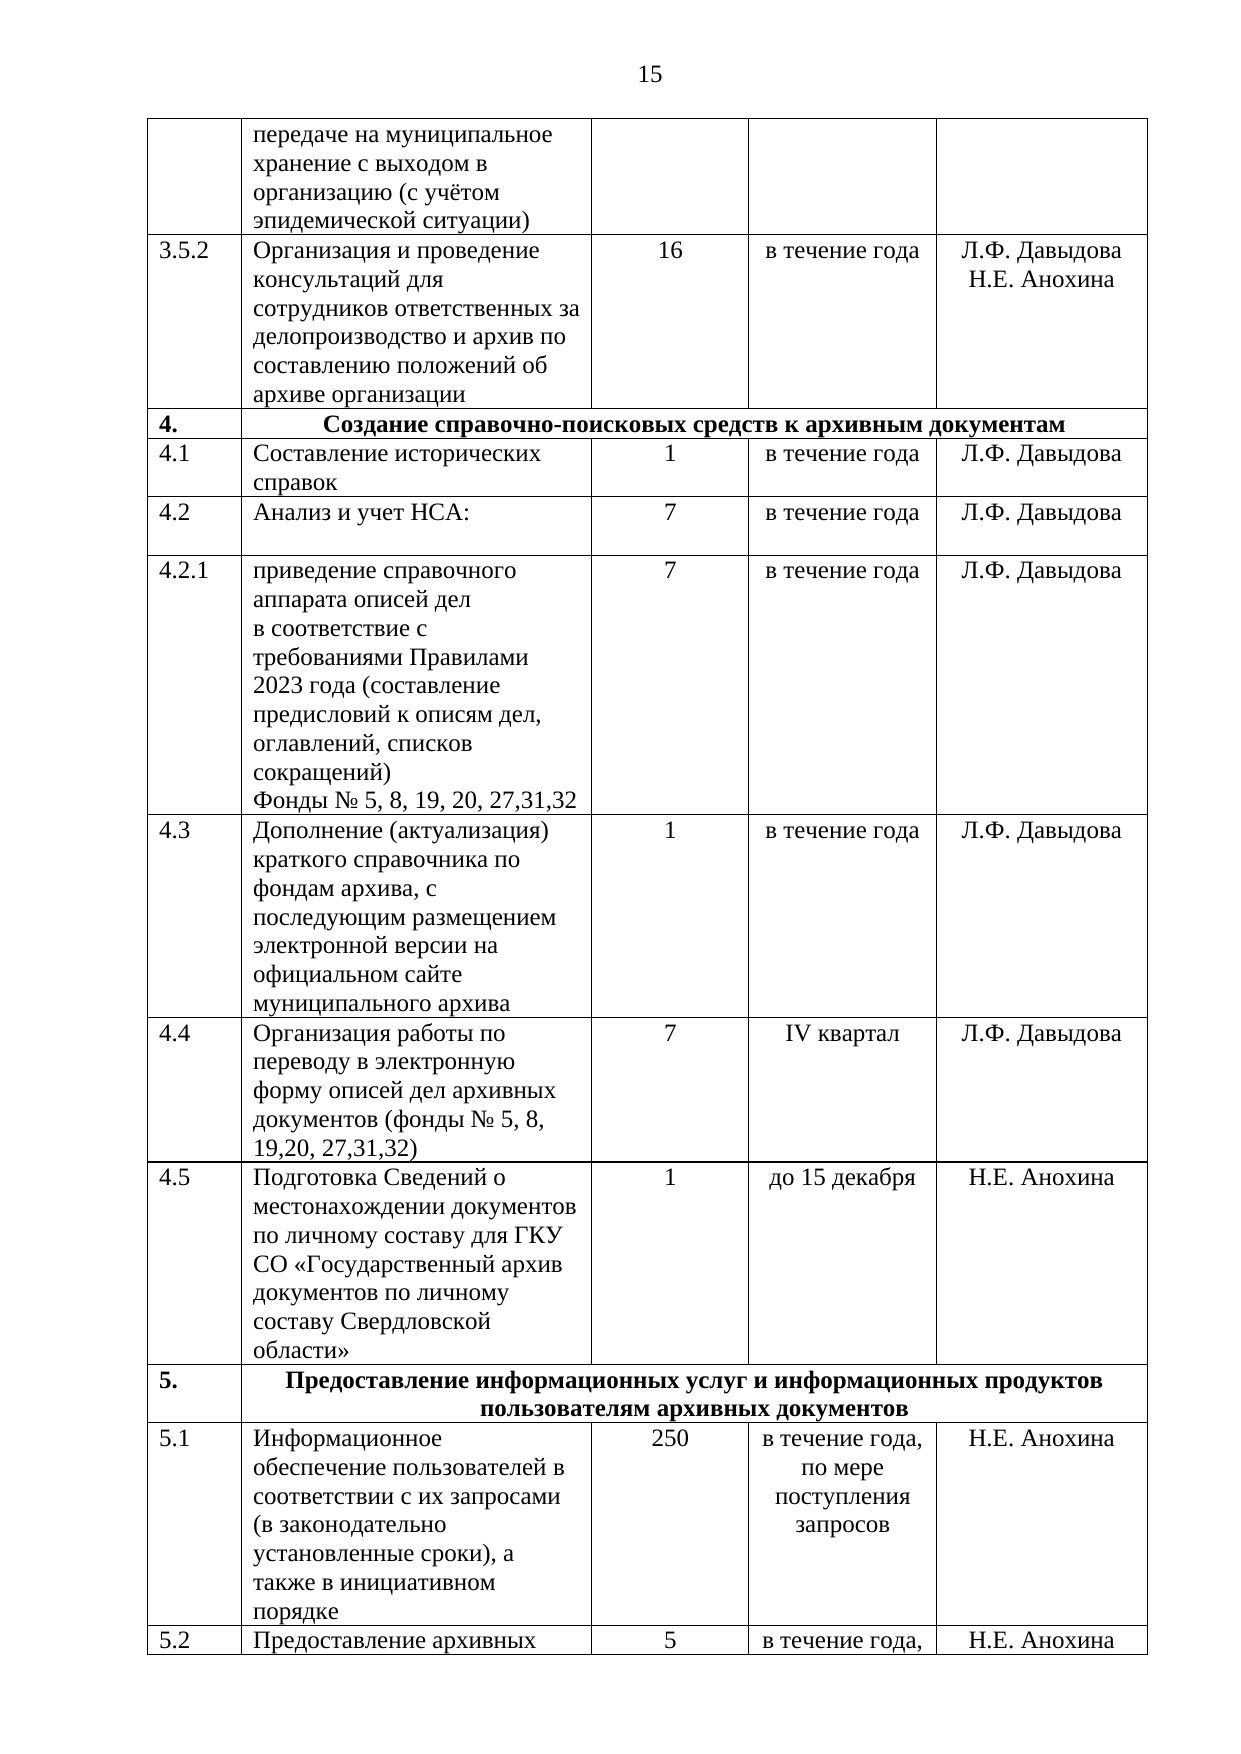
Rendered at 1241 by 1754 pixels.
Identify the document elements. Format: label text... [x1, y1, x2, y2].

table_cell [1148, 555, 1152, 814]
table_cell [749, 119, 936, 234]
table_cell 7 [592, 497, 748, 554]
table_cell 4.5 [148, 1163, 241, 1364]
table_cell 1 [592, 1163, 748, 1364]
table_cell 4. [148, 409, 241, 437]
table_cell [1148, 1364, 1152, 1422]
table_cell 3.5.2 [148, 235, 241, 408]
table_cell [1148, 234, 1152, 408]
table_cell [592, 119, 748, 234]
table_cell Н.Е. Анохина [937, 1626, 1147, 1654]
table_cell Л.Ф. Давыдова [937, 497, 1147, 554]
table_cell [1148, 118, 1152, 234]
table_cell Л.Ф. Давыдова Н.Е. Анохина [937, 235, 1147, 408]
table_cell 4.2 [148, 497, 241, 554]
table_cell 5 [592, 1626, 748, 1654]
table_cell 4.3 [148, 815, 241, 1017]
table_cell Н.Е. Анохина [937, 1423, 1147, 1624]
table_cell [1148, 408, 1152, 437]
table_cell [1148, 1161, 1152, 1364]
table_cell Н.Е. Анохина [937, 1163, 1147, 1364]
table_cell 1 [592, 439, 748, 496]
table_cell 16 [592, 235, 748, 408]
table_cell 7 [592, 1018, 748, 1161]
table_cell [148, 119, 241, 234]
table_cell Организация работы по переводу в электронную форму описей дел архивных документов (фонды № 5, 8, 19,20, 27,31,32) [242, 1018, 591, 1161]
table_cell в течение года [749, 235, 936, 408]
table_cell [1148, 814, 1152, 1017]
table_cell Организация и проведение консультаций для сотрудников ответственных за делопроизводство и архив по составлению положений об архиве организации [242, 235, 591, 408]
table_cell приведение справочного аппарата описей дел в соответствие с требованиями Правилами 2023 года (составление предисловий к описям дел, оглавлений, списков сокращений) Фонды № 5, 8, 19, 20, 27,31,32 [242, 556, 591, 814]
table_cell Л.Ф. Давыдова [937, 815, 1147, 1017]
table_cell в течение года [749, 556, 936, 814]
table_cell передаче на муниципальное хранение с выходом в организацию (с учётом эпидемической ситуации) [242, 119, 591, 234]
table_cell в течение года [749, 439, 936, 496]
table_cell Составление исторических справок [242, 439, 591, 496]
table_cell [1148, 1017, 1152, 1161]
table_cell [1148, 1422, 1152, 1624]
table_cell IV квартал [749, 1018, 936, 1161]
table_cell 5.2 [148, 1626, 241, 1654]
table_cell Подготовка Сведений о местонахождении документов по личному составу для ГКУ СО «Государственный архив документов по личному составу Свердловской области» [242, 1163, 591, 1364]
table_cell 4.4 [148, 1018, 241, 1161]
table_cell 5. [148, 1365, 241, 1422]
table_cell в течение года [749, 815, 936, 1017]
table_cell 4.1 [148, 439, 241, 496]
table_cell 7 [592, 556, 748, 814]
table_cell в течение года [749, 497, 936, 554]
table_cell Информационное обеспечение пользователей в соответствии с их запросами (в законодательно установленные сроки), а также в инициативном порядке [242, 1423, 591, 1624]
table_cell Предоставление архивных [242, 1626, 591, 1654]
table_cell до 15 декабря [749, 1163, 936, 1364]
table_cell в течение года, по мере поступления запросов [749, 1423, 936, 1624]
table_cell [937, 119, 1147, 234]
table_cell [1148, 1625, 1152, 1654]
table_cell [1148, 438, 1152, 496]
table_cell 1 [592, 815, 748, 1017]
table_cell Л.Ф. Давыдова [937, 439, 1147, 496]
table_cell 4.2.1 [148, 556, 241, 814]
table_cell Создание справочно-поисковых средств к архивным документам [242, 409, 1147, 437]
table_cell Л.Ф. Давыдова [937, 556, 1147, 814]
table_cell [1148, 496, 1152, 554]
table_cell Анализ и учет НСА: [242, 497, 591, 554]
table_cell в течение года, [749, 1626, 936, 1654]
table_cell Дополнение (актуализация) краткого справочника по фондам архива, с последующим размещением электронной версии на официальном сайте муниципального архива [242, 815, 591, 1017]
table_cell Л.Ф. Давыдова [937, 1018, 1147, 1161]
table_cell 5.1 [148, 1423, 241, 1624]
table_cell 250 [592, 1423, 748, 1624]
table_cell Предоставление информационных услуг и информационных продуктов пользователям архивных документов [242, 1365, 1147, 1422]
